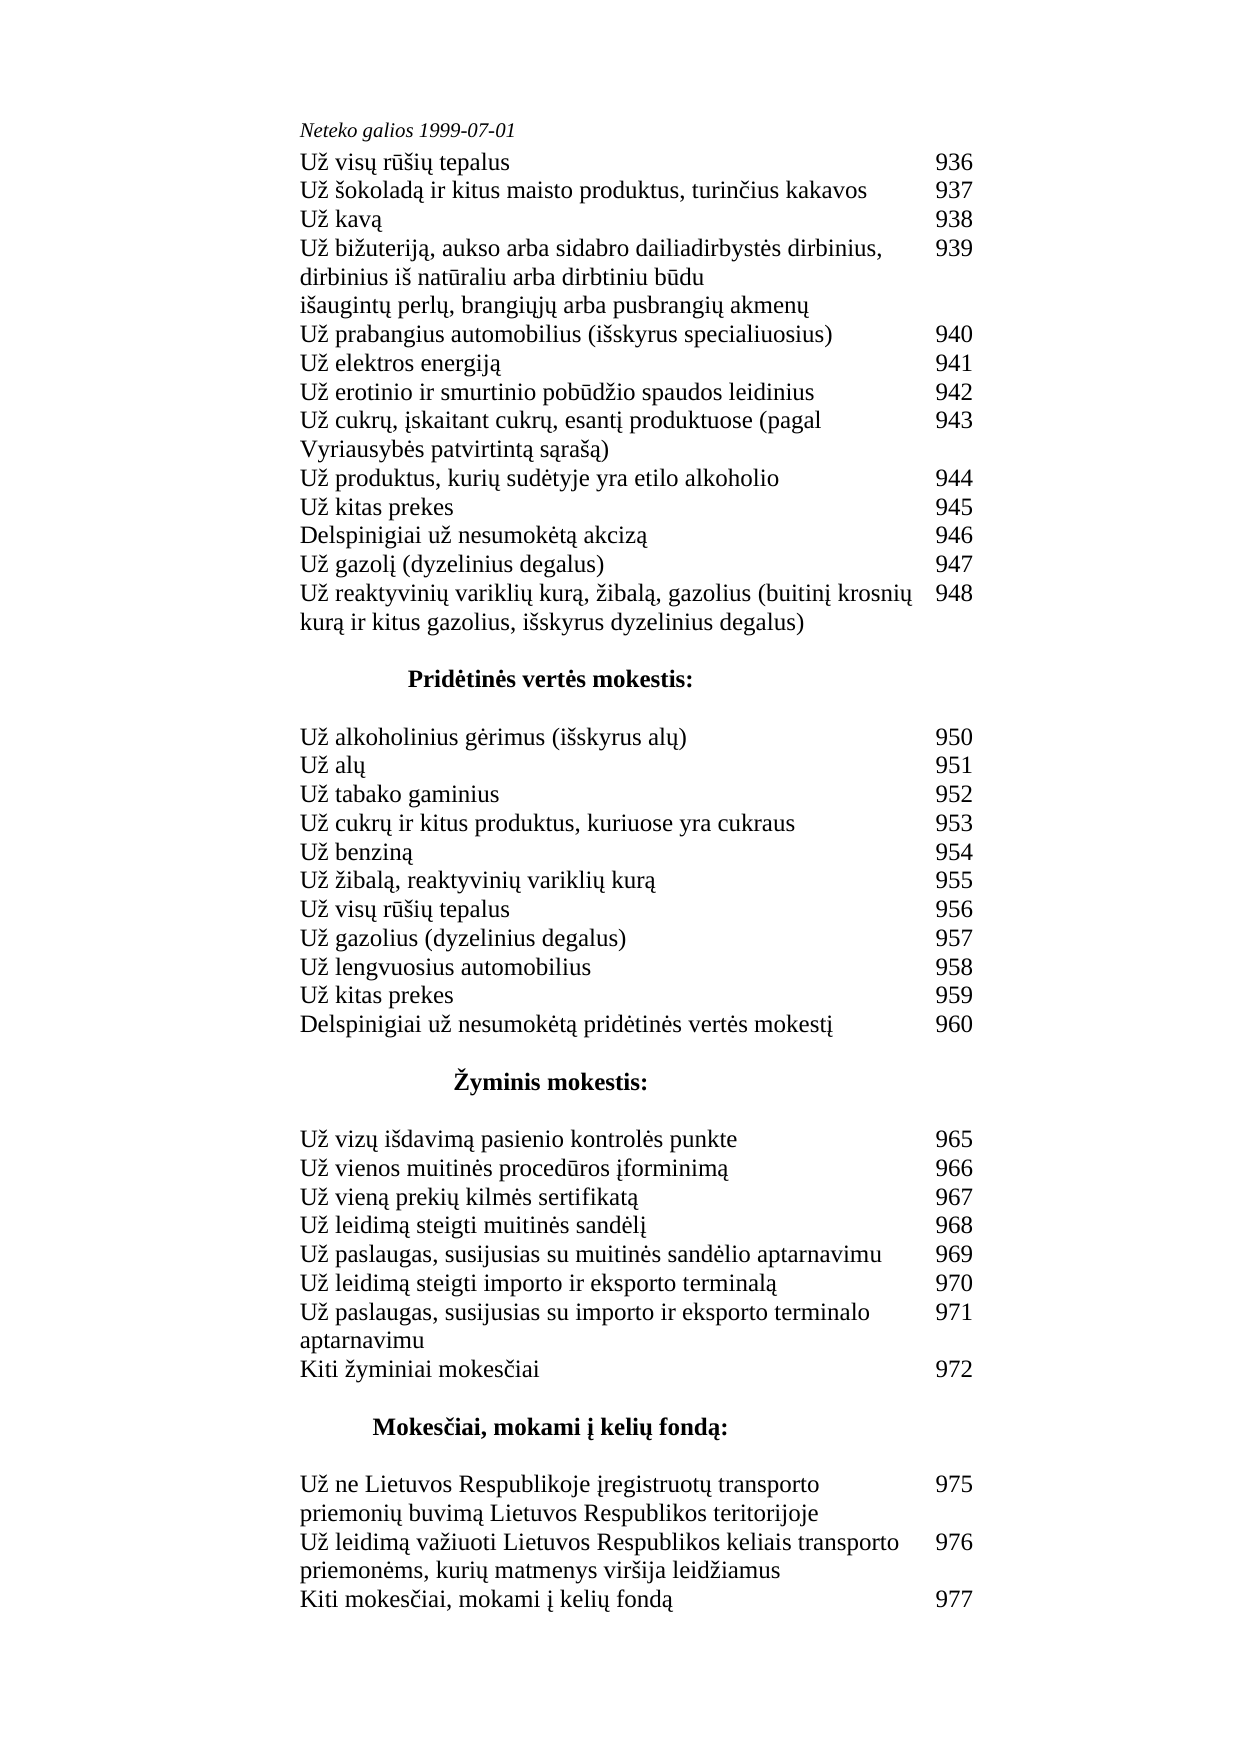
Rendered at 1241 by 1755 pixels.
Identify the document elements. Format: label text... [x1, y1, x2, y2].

table_cell [177, 176, 288, 204]
table_cell Už vizų išdavimą pasienio kontrolės punkte [288, 1124, 924, 1153]
table_cell [177, 837, 288, 866]
table_cell Už reaktyvinių variklių kurą, žibalą, gazolius (buitinį krosnių kurą ir kitus gazolius, išskyrus dyzelinius degalus) [288, 578, 924, 636]
table_cell [288, 636, 924, 664]
table_cell Kiti mokesčiai, mokami į kelių fondą [288, 1584, 924, 1613]
table_cell [177, 1153, 288, 1182]
table_cell Už lengvuosius automobilius [288, 952, 924, 981]
table_cell Už visų rūšių tepalus [288, 147, 924, 176]
table_cell 976 [924, 1527, 1181, 1584]
table_cell 960 [924, 1009, 1181, 1038]
table_cell 967 [924, 1182, 1181, 1211]
table_cell [177, 204, 288, 233]
table_cell Už kitas prekes [288, 981, 924, 1009]
table_cell išaugintų perlų, brangiųjų arba pusbrangių akmenų [288, 291, 924, 319]
table_cell [177, 1584, 288, 1613]
table_cell [177, 348, 288, 377]
table_cell [177, 866, 288, 894]
table_cell Už alkoholinius gėrimus (išskyrus alų) [288, 722, 924, 751]
table_cell 940 [924, 319, 1181, 348]
table_cell [177, 1469, 288, 1527]
table_cell [177, 808, 288, 837]
table_cell [288, 1383, 924, 1412]
table_cell 953 [924, 808, 1181, 837]
table_cell [177, 1211, 288, 1239]
table_cell [177, 1527, 288, 1584]
table_cell Už šokoladą ir kitus maisto produktus, turinčius kakavos [288, 176, 924, 204]
table_cell 955 [924, 866, 1181, 894]
table_cell [177, 1383, 288, 1412]
table_cell [177, 1239, 288, 1268]
table_cell Už paslaugas, susijusias su muitinės sandėlio aptarnavimu [288, 1239, 924, 1268]
table_cell Už paslaugas, susijusias su importo ir eksporto terminalo aptarnavimu [288, 1297, 924, 1354]
table_cell Mokesčiai, mokami į kelių fondą: [177, 1412, 924, 1469]
table_cell Kiti žyminiai mokesčiai [288, 1354, 924, 1383]
table_cell 941 [924, 348, 1181, 377]
table_cell 972 [924, 1354, 1181, 1383]
table_cell [177, 233, 288, 291]
table_cell Už gazolius (dyzelinius degalus) [288, 923, 924, 952]
table_cell 939 [924, 233, 1181, 291]
table_cell [177, 578, 288, 636]
table_cell 951 [924, 751, 1181, 779]
table_cell Už cukrų, įskaitant cukrų, esantį produktuose (pagal Vyriausybės patvirtintą sąrašą) [288, 406, 924, 463]
table_cell Už erotinio ir smurtinio pobūdžio spaudos leidinius [288, 377, 924, 406]
table_cell 968 [924, 1211, 1181, 1239]
table_cell 942 [924, 377, 1181, 406]
table_cell [177, 1268, 288, 1297]
table_cell 970 [924, 1268, 1181, 1297]
table_cell 937 [924, 176, 1181, 204]
table_cell [177, 952, 288, 981]
table_cell Už tabako gaminius [288, 779, 924, 808]
table_cell [924, 1412, 1181, 1469]
table_cell 959 [924, 981, 1181, 1009]
table_cell Už prabangius automobilius (išskyrus specialiuosius) [288, 319, 924, 348]
table_cell Už gazolį (dyzelinius degalus) [288, 549, 924, 578]
table_cell [177, 118, 288, 147]
table_cell [177, 1182, 288, 1211]
table_cell 954 [924, 837, 1181, 866]
table_cell 948 [924, 578, 1181, 636]
table_cell [177, 1009, 288, 1038]
table_cell [177, 779, 288, 808]
table_cell 965 [924, 1124, 1181, 1153]
table_cell [177, 521, 288, 549]
table_cell [177, 1297, 288, 1354]
table_cell 938 [924, 204, 1181, 233]
table_cell Žyminis mokestis: [177, 1067, 924, 1124]
table_cell 956 [924, 894, 1181, 923]
table_cell [177, 751, 288, 779]
table_cell [177, 923, 288, 952]
table_cell [177, 406, 288, 463]
table_cell [177, 291, 288, 319]
table_cell Už leidimą steigti importo ir eksporto terminalą [288, 1268, 924, 1297]
table_cell 936 [924, 147, 1181, 176]
table_cell 946 [924, 521, 1181, 549]
table_cell 971 [924, 1297, 1181, 1354]
table_cell 969 [924, 1239, 1181, 1268]
table_cell [924, 118, 1181, 147]
table_cell Už cukrų ir kitus produktus, kuriuose yra cukraus [288, 808, 924, 837]
table_cell [924, 1067, 1181, 1124]
table_cell 947 [924, 549, 1181, 578]
table_cell [177, 377, 288, 406]
table_cell 944 [924, 463, 1181, 492]
table_cell 950 [924, 722, 1181, 751]
table_cell Už visų rūšių tepalus [288, 894, 924, 923]
table_cell [177, 147, 288, 176]
table_cell [924, 291, 1181, 319]
table_cell [177, 1124, 288, 1153]
table_cell 975 [924, 1469, 1181, 1527]
table_cell Neteko galios 1999-07-01 [288, 118, 924, 147]
table_cell Už alų [288, 751, 924, 779]
table_cell Už benziną [288, 837, 924, 866]
table_cell 977 [924, 1584, 1181, 1613]
table_cell [924, 1038, 1181, 1067]
table_cell [924, 1383, 1181, 1412]
table_cell Delspinigiai už nesumokėtą akcizą [288, 521, 924, 549]
table_cell Už kitas prekes [288, 492, 924, 521]
table_cell Už leidimą steigti muitinės sandėlį [288, 1211, 924, 1239]
table_cell [177, 319, 288, 348]
table_cell Už leidimą važiuoti Lietuvos Respublikos keliais transporto priemonėms, kurių matmenys viršija leidžiamus [288, 1527, 924, 1584]
table_cell [177, 636, 288, 664]
table_cell [924, 664, 1181, 722]
table_cell [288, 1038, 924, 1067]
table_cell [177, 549, 288, 578]
table_cell [177, 492, 288, 521]
table_cell 952 [924, 779, 1181, 808]
table_cell Už ne Lietuvos Respublikoje įregistruotų transporto priemonių buvimą Lietuvos Respublikos teritorijoje [288, 1469, 924, 1527]
table_cell [177, 463, 288, 492]
table_cell 957 [924, 923, 1181, 952]
table_cell [177, 894, 288, 923]
table_cell Už bižuteriją, aukso arba sidabro dailiadirbystės dirbinius, dirbinius iš natūraliu arba dirbtiniu būdu [288, 233, 924, 291]
table_cell 958 [924, 952, 1181, 981]
table_cell [924, 636, 1181, 664]
table_cell Delspinigiai už nesumokėtą pridėtinės vertės mokestį [288, 1009, 924, 1038]
table_cell Už vienos muitinės procedūros įforminimą [288, 1153, 924, 1182]
table_cell [177, 722, 288, 751]
table_cell 943 [924, 406, 1181, 463]
table_cell [177, 1038, 288, 1067]
table_cell [177, 1354, 288, 1383]
table_cell Už vieną prekių kilmės sertifikatą [288, 1182, 924, 1211]
table_cell Už produktus, kurių sudėtyje yra etilo alkoholio [288, 463, 924, 492]
table_cell Už elektros energiją [288, 348, 924, 377]
table_cell Pridėtinės vertės mokestis: [177, 664, 924, 722]
table_cell Už kavą [288, 204, 924, 233]
table_cell 966 [924, 1153, 1181, 1182]
table_cell 945 [924, 492, 1181, 521]
table_cell [177, 981, 288, 1009]
table_cell Už žibalą, reaktyvinių variklių kurą [288, 866, 924, 894]
